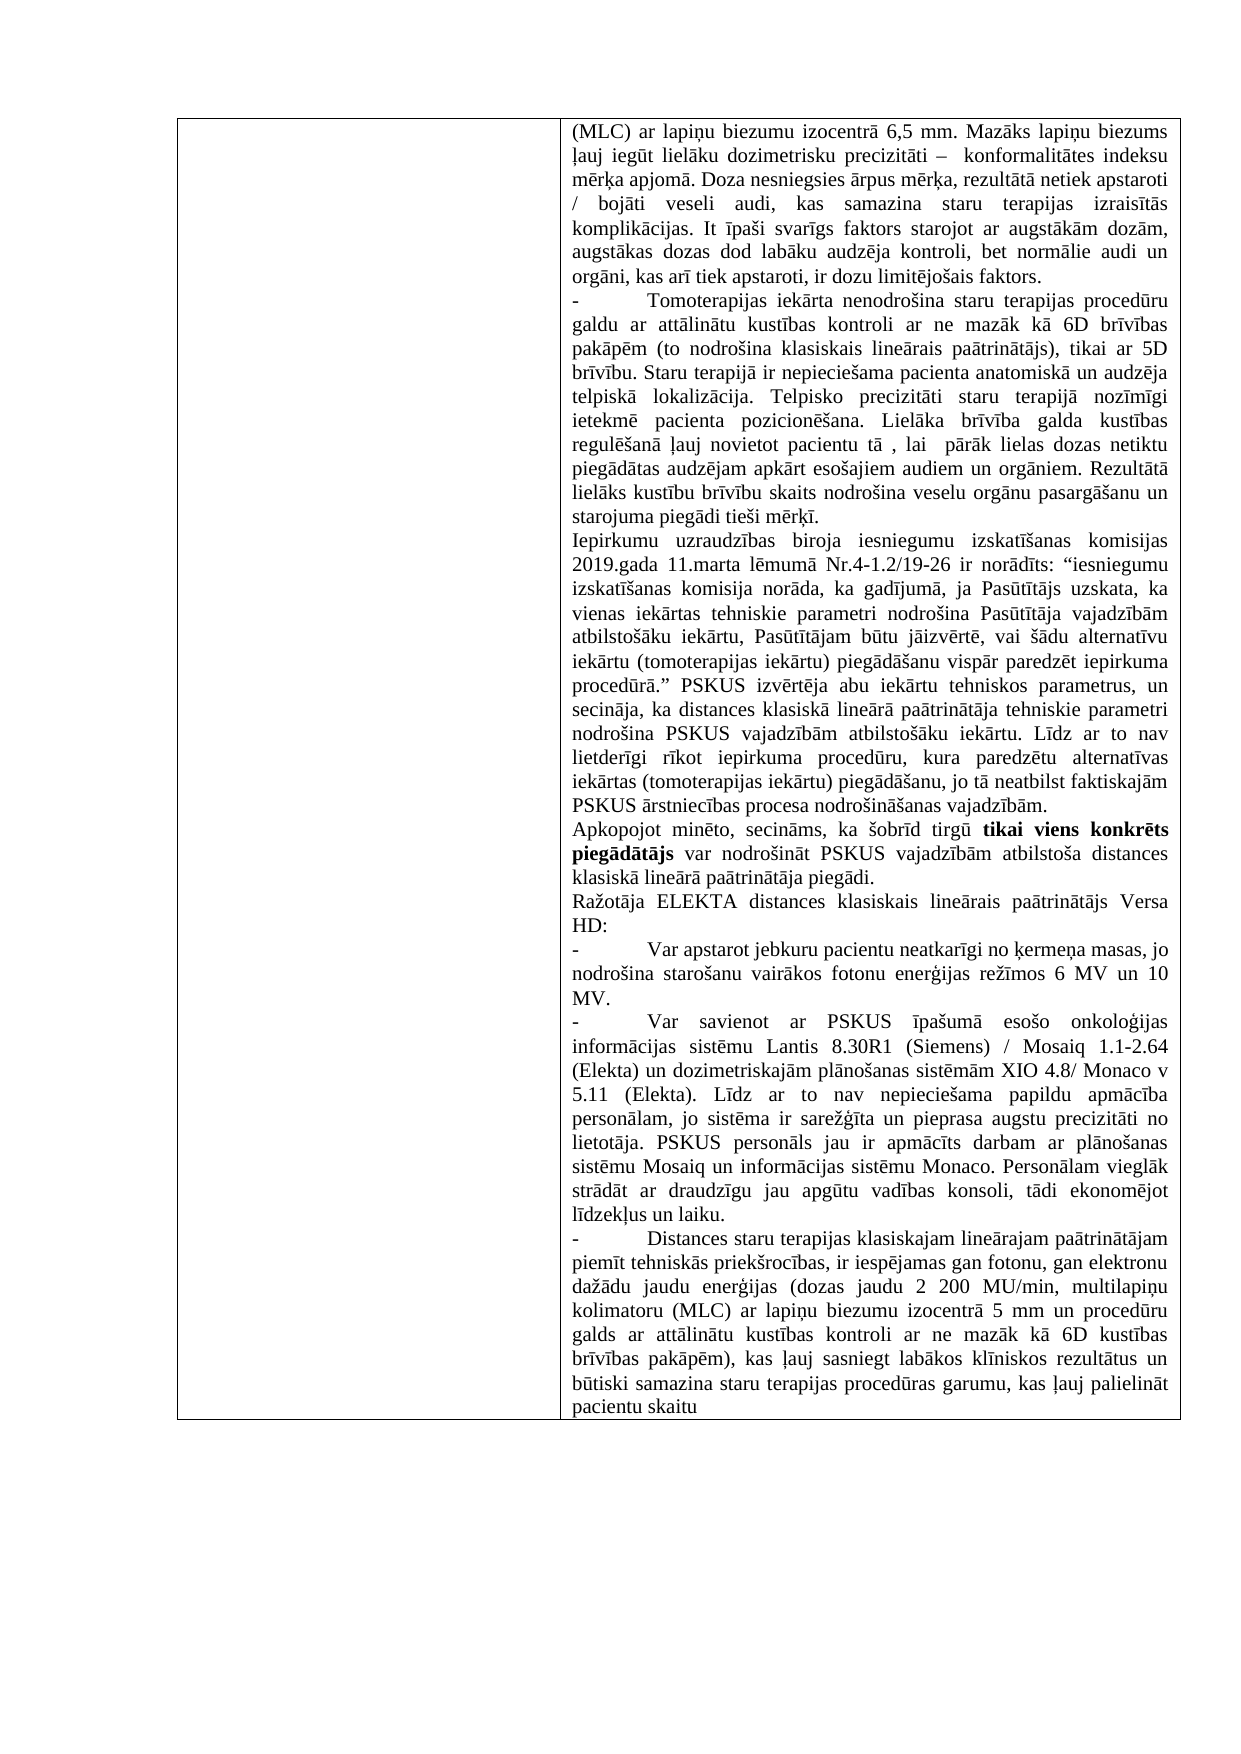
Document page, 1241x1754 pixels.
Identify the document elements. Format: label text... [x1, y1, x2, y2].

table_cell (MLC) ar lapiņu biezumu izocentrā 6,5 mm. Mazāks lapiņu biezums ļauj iegūt lielāku dozimetrisku precizitāti – konformalitātes indeksu mērķa apjomā. Doza nesniegsies ārpus mērķa, rezultātā netiek apstaroti / bojāti veseli audi, kas samazina staru terapijas izraisītās komplikācijas. It īpaši svarīgs faktors starojot ar augstākām dozām, augstākas dozas dod labāku audzēja kontroli, bet normālie audi un orgāni, kas arī tiek apstaroti, ir dozu limitējošais faktors. - Tomoterapijas iekārta nenodrošina staru terapijas procedūru galdu ar attālinātu kustības kontroli ar ne mazāk kā 6D brīvības pakāpēm (to nodrošina klasiskais lineārais paātrinātājs), tikai ar 5D brīvību. Staru terapijā ir nepieciešama pacienta anatomiskā un audzēja telpiskā lokalizācija. Telpisko precizitāti staru terapijā nozīmīgi ietekmē pacienta pozicionēšana. Lielāka brīvība galda kustības regulēšanā ļauj novietot pacientu tā , lai pārāk lielas dozas netiktu piegādātas audzējam apkārt esošajiem audiem un orgāniem. Rezultātā lielāks kustību brīvību skaits nodrošina veselu orgānu pasargāšanu un starojuma piegādi tieši mērķī. Iepirkumu uzraudzības biroja iesniegumu izskatīšanas komisijas 2019.gada 11.marta lēmumā Nr.4-1.2/19-26 ir norādīts: “iesniegumu izskatīšanas komisija norāda, ka gadījumā, ja Pasūtītājs uzskata, ka vienas iekārtas tehniskie parametri nodrošina Pasūtītāja vajadzībām atbilstošāku iekārtu, Pasūtītājam būtu jāizvērtē, vai šādu alternatīvu iekārtu (tomoterapijas iekārtu) piegādāšanu vispār paredzēt iepirkuma procedūrā.” PSKUS izvērtēja abu iekārtu tehniskos parametrus, un secināja, ka distances klasiskā lineārā paātrinātāja tehniskie parametri nodrošina PSKUS vajadzībām atbilstošāku iekārtu. Līdz ar to nav lietderīgi rīkot iepirkuma procedūru, kura paredzētu alternatīvas iekārtas (tomoterapijas iekārtu) piegādāšanu, jo tā neatbilst faktiskajām PSKUS ārstniecības procesa nodrošināšanas vajadzībām. Apkopojot minēto, secināms, ka šobrīd tirgū tikai viens konkrēts piegādātājs var nodrošināt PSKUS vajadzībām atbilstoša distances klasiskā lineārā paātrinātāja piegādi. Ražotāja ELEKTA distances klasiskais lineārais paātrinātājs Versa HD: - Var apstarot jebkuru pacientu neatkarīgi no ķermeņa masas, jo nodrošina starošanu vairākos fotonu enerģijas režīmos 6 MV un 10 MV. - Var savienot ar PSKUS īpašumā esošo onkoloģijas informācijas sistēmu Lantis 8.30R1 (Siemens) / Mosaiq 1.1-2.64 (Elekta) un dozimetriskajām plānošanas sistēmām XIO 4.8/ Monaco v 5.11 (Elekta). Līdz ar to nav nepieciešama papildu apmācība personālam, jo sistēma ir sarežģīta un pieprasa augstu precizitāti no lietotāja. PSKUS personāls jau ir apmācīts darbam ar plānošanas sistēmu Mosaiq un informācijas sistēmu Monaco. Personālam vieglāk strādāt ar draudzīgu jau apgūtu vadības konsoli, tādi ekonomējot līdzekļus un laiku. - Distances staru terapijas klasiskajam lineārajam paātrinātājam piemīt tehniskās priekšrocības, ir iespējamas gan fotonu, gan elektronu dažādu jaudu enerģijas (dozas jaudu 2 200 MU/min, multilapiņu kolimatoru (MLC) ar lapiņu biezumu izocentrā 5 mm un procedūru galds ar attālinātu kustības kontroli ar ne mazāk kā 6D kustības brīvības pakāpēm), kas ļauj sasniegt labākos klīniskos rezultātus un būtiski samazina staru terapijas procedūras garumu, kas ļauj palielināt pacientu skaitu [561, 119, 1180, 1418]
table_cell [178, 119, 560, 1418]
